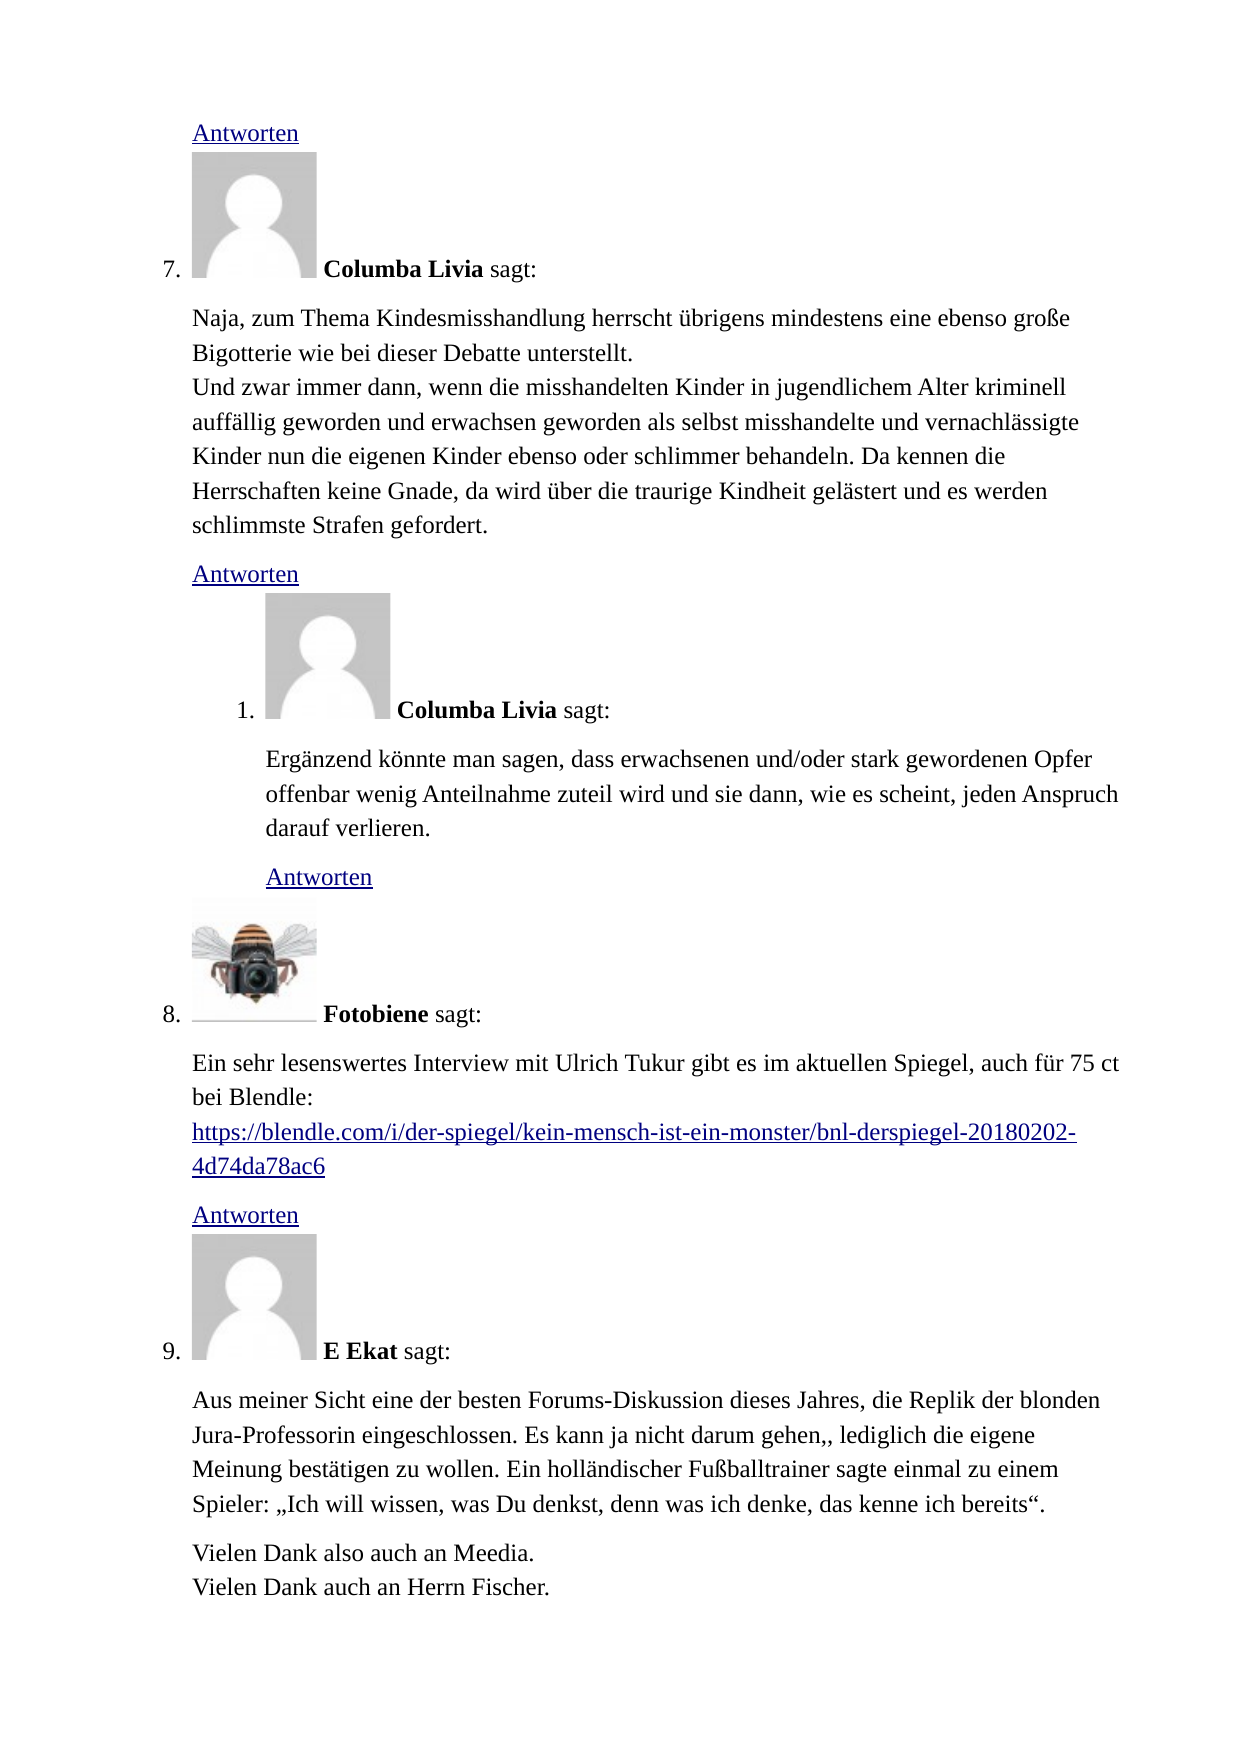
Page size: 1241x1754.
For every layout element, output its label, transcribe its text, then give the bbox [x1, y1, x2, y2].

list Vielen Dank also auch an Meedia. Vielen Dank auch an Herrn Fischer. [162, 1538, 1122, 1601]
picture [191, 152, 317, 278]
list Columba Livia sagt: [162, 153, 1122, 283]
list Aus meiner Sicht eine der besten Forums-Diskussion dieses Jahres, die Replik der blonden Jura-Professorin eingeschlossen. Es kann ja nicht darum gehen,, lediglich die eigene Meinung bestätigen zu wollen. Ein holländischer Fußballtrainer sagte einmal zu einem Spieler: „Ich will wissen, was Du denkst, denn was ich denke, das kenne ich bereits“. [162, 1385, 1122, 1518]
list Antworten [162, 559, 1122, 588]
picture [191, 1234, 317, 1360]
list E Ekat sagt: [162, 1235, 1122, 1365]
list Naja, zum Thema Kindesmisshandlung herrscht übrigens mindestens eine ebenso große Bigotterie wie bei dieser Debatte unterstellt. Und zwar immer dann, wenn die misshandelten Kinder in jugendlichem Alter kriminell auffällig geworden und erwachsen geworden als selbst misshandelte und vernachlässigte Kinder nun die eigenen Kinder ebenso oder schlimmer behandeln. Da kennen die Herrschaften keine Gnade, da wird über die traurige Kindheit gelästert und es werden schlimmste Strafen gefordert. [162, 303, 1122, 539]
list Columba Livia sagt: [236, 594, 1122, 724]
picture [191, 897, 317, 1022]
list Ein sehr lesenswertes Interview mit Ulrich Tukur gibt es im aktuellen Spiegel, auch für 75 ct bei Blendle: https://blendle.com/i/der-spiegel/kein-mensch-ist-ein-monster/bnl-derspiegel-20180202-4d74da78ac6 [162, 1048, 1122, 1180]
list Ergänzend könnte man sagen, dass erwachsenen und/oder stark gewordenen Opfer offenbar wenig Anteilnahme zuteil wird und sie dann, wie es scheint, jeden Anspruch darauf verlieren. [236, 744, 1122, 842]
list Antworten [236, 862, 1122, 891]
list Antworten [162, 1200, 1122, 1229]
list Antworten [162, 118, 1122, 147]
picture [265, 593, 391, 719]
list Fotobiene sagt: [162, 897, 1122, 1027]
